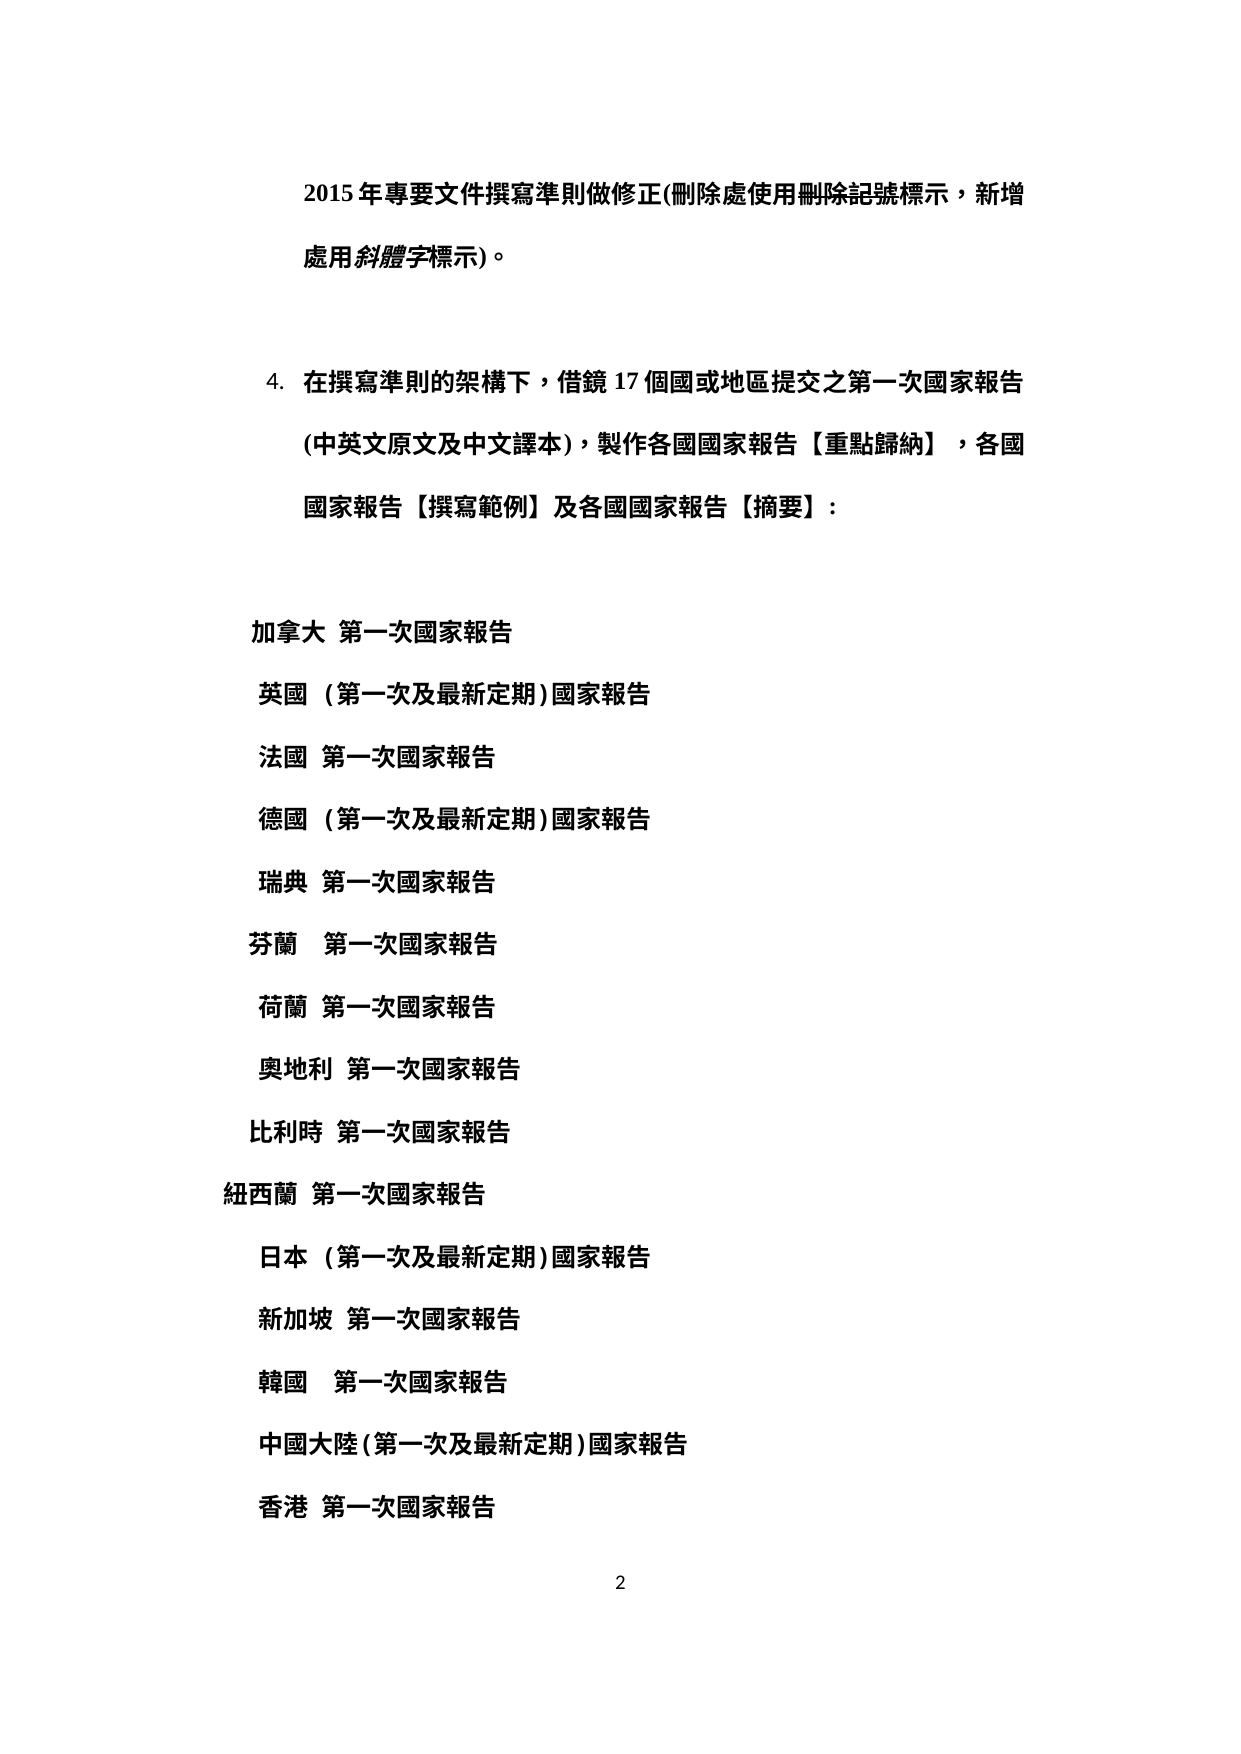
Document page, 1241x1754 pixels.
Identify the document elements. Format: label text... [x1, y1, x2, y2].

table_header 2015年專要文件撰寫準則做修正(刪除處使用刪除記號標示，新增處用斜體字標示)。 在撰寫準則的架構下，借鏡17個國或地區提交之第一次國家報告 (中英文原文及中文譯本)，製作各國國家報告【重點歸納】，各國國家報告【撰寫範例】及各國國家報告【摘要】: 加拿大 第一次國家報告 英國 (第一次及最新定期)國家報告 法國 第一次國家報告 德國 (第一次及最新定期)國家報告 瑞典 第一次國家報告 芬蘭 第一次國家報告 荷蘭 第一次國家報告 奧地利 第一次國家報告 比利時 第一次國家報告 紐西蘭 第一次國家報告 日本 (第一次及最新定期)國家報告 新加坡 第一次國家報告 韓國 第一次國家報告 中國大陸(第一次及最新定期)國家報告 香港 第一次國家報告 [188, 89, 1058, 1526]
